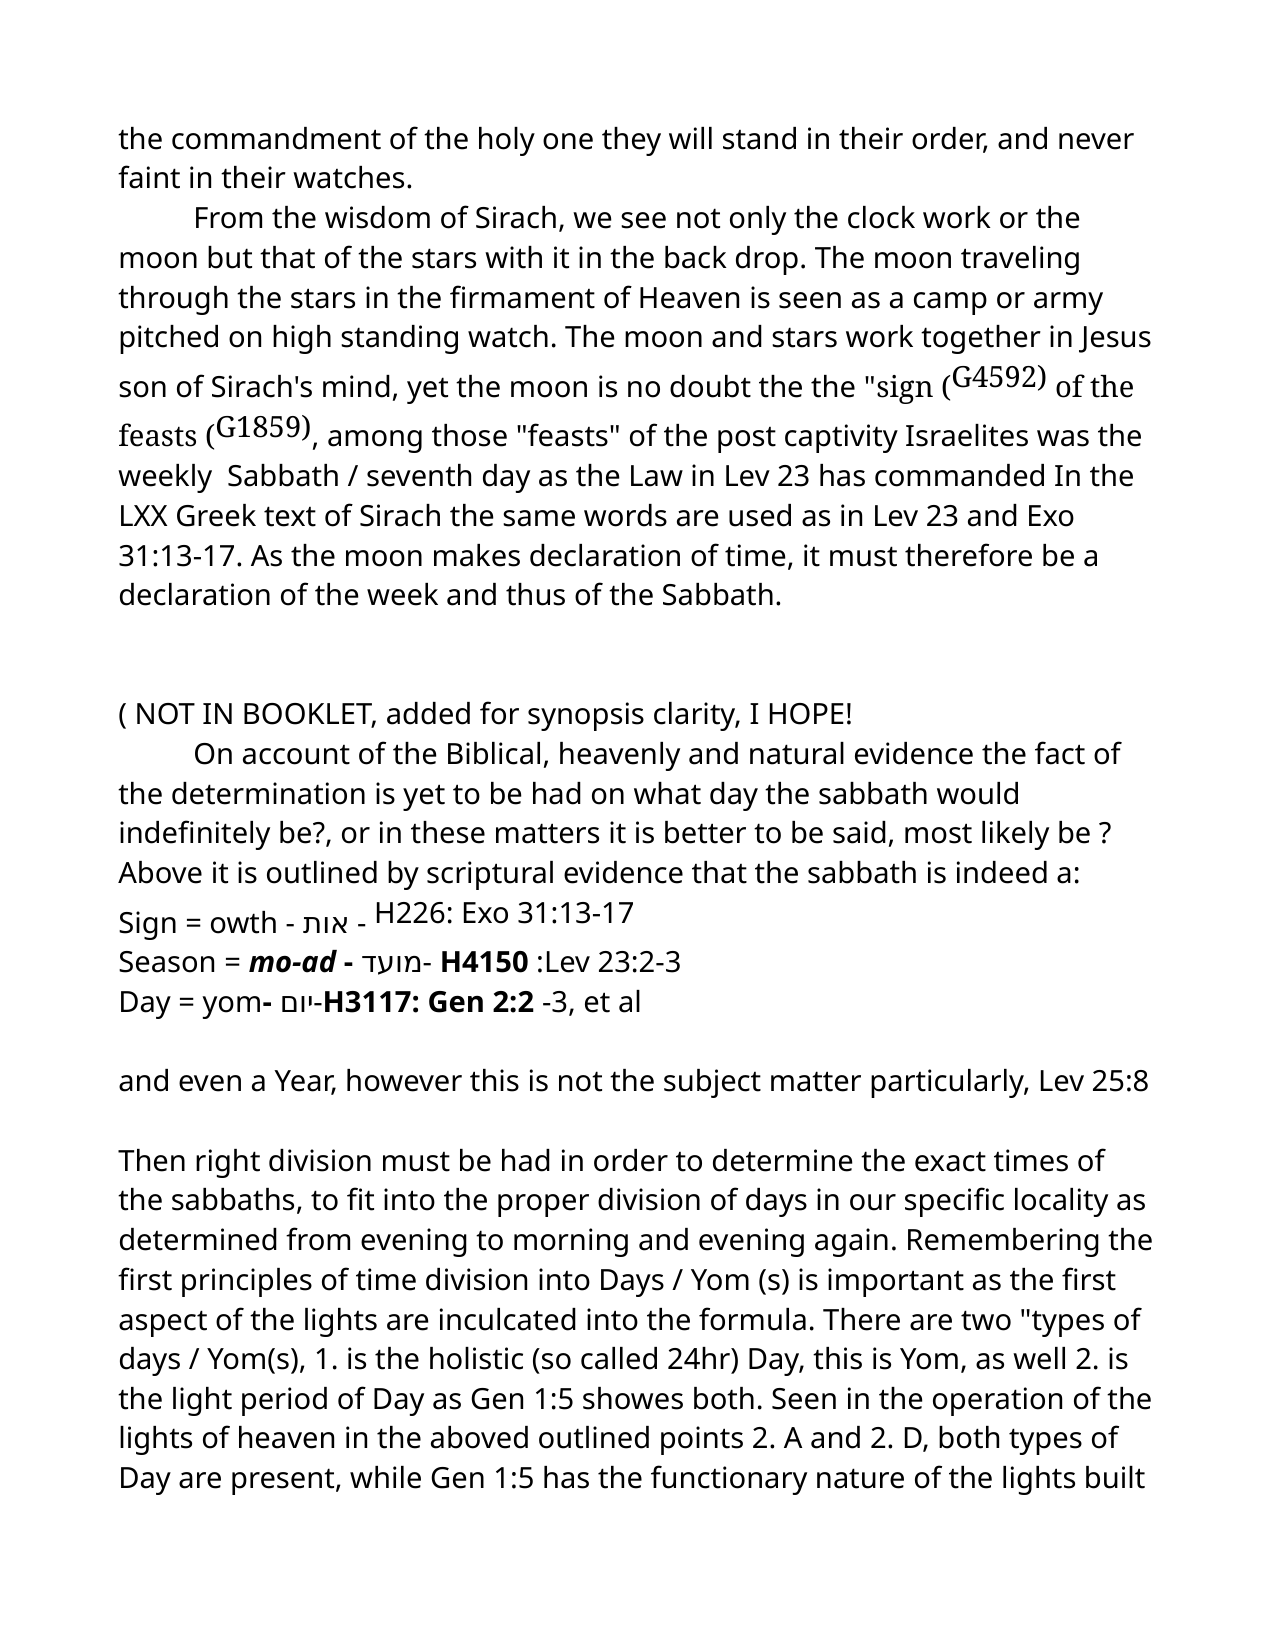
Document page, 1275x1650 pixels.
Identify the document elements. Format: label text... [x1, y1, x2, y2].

text 6 He made the moon also to serve (appear) in her season for a declaration of times, and a sign of the world. 7 From the moon is the sign of feasts, a light that decreaseth in her perfection. 8 The month (Chodesh) is called after her name, increasing wonderfully in her changing (Hebrew word for month: Chodesh-H2320-חדשׁ-From H2318-to be new; causatively to rebuild; the new moon) (9?)being an instrument of the armies (Camp pitched) above, shining in the firmament of heaven; 9 The beauty of heaven, the glory of the stars, an ornament, giving light to the highest places of the Lord 10 At the commandment of the holy one they will stand in their order, and never faint in their watches. [118, 118, 1157, 197]
text On account of the Biblical, heavenly and natural evidence the fact of the determination is yet to be had on what day the sabbath would indefinitely be?, or in these matters it is better to be said, most likely be ? Above it is outlined by scriptural evidence that the sabbath is indeed a: [118, 733, 1157, 892]
text From the wisdom of Sirach, we see not only the clock work or the moon but that of the stars with it in the back drop. The moon traveling through the stars in the firmament of Heaven is seen as a camp or army pitched on high standing watch. The moon and stars work together in Jesus son of Sirach's mind, yet the moon is no doubt the the "sign (G4592) of the feasts (G1859), among those "feasts" of the post captivity Israelites was the weekly Sabbath / seventh day as the Law in Lev 23 has commanded In the LXX Greek text of Sirach the same words are used as in Lev 23 and Exo 31:13-17. As the moon makes declaration of time, it must therefore be a declaration of the week and thus of the Sabbath. [118, 197, 1157, 614]
text Day = yom- יום-H3117: Gen 2:2 -3, et al [118, 981, 1157, 1021]
text ( NOT IN BOOKLET, added for synopsis clarity, I HOPE! [118, 693, 1157, 733]
text and even a Year, however this is not the subject matter particularly, Lev 25:8 [118, 1061, 1157, 1100]
text Sign = owth - אות - H226: Exo 31:13-17 [118, 892, 1157, 942]
text Then right division must be had in order to determine the exact times of the sabbaths, to fit into the proper division of days in our specific locality as determined from evening to morning and evening again. Remembering the first principles of time division into Days / Yom (s) is important as the first aspect of the lights are inculcated into the formula. There are two "types of days / Yom(s), 1. is the holistic (so called 24hr) Day, this is Yom, as well 2. is the light period of Day as Gen 1:5 showes both. Seen in the operation of the lights of heaven in the aboved outlined points 2. A and 2. D, both types of Day are present, while Gen 1:5 has the functionary nature of the lights built [118, 1140, 1157, 1497]
text Season = mo-ad - מועד- H4150 :Lev 23:2-3 [118, 942, 1157, 981]
